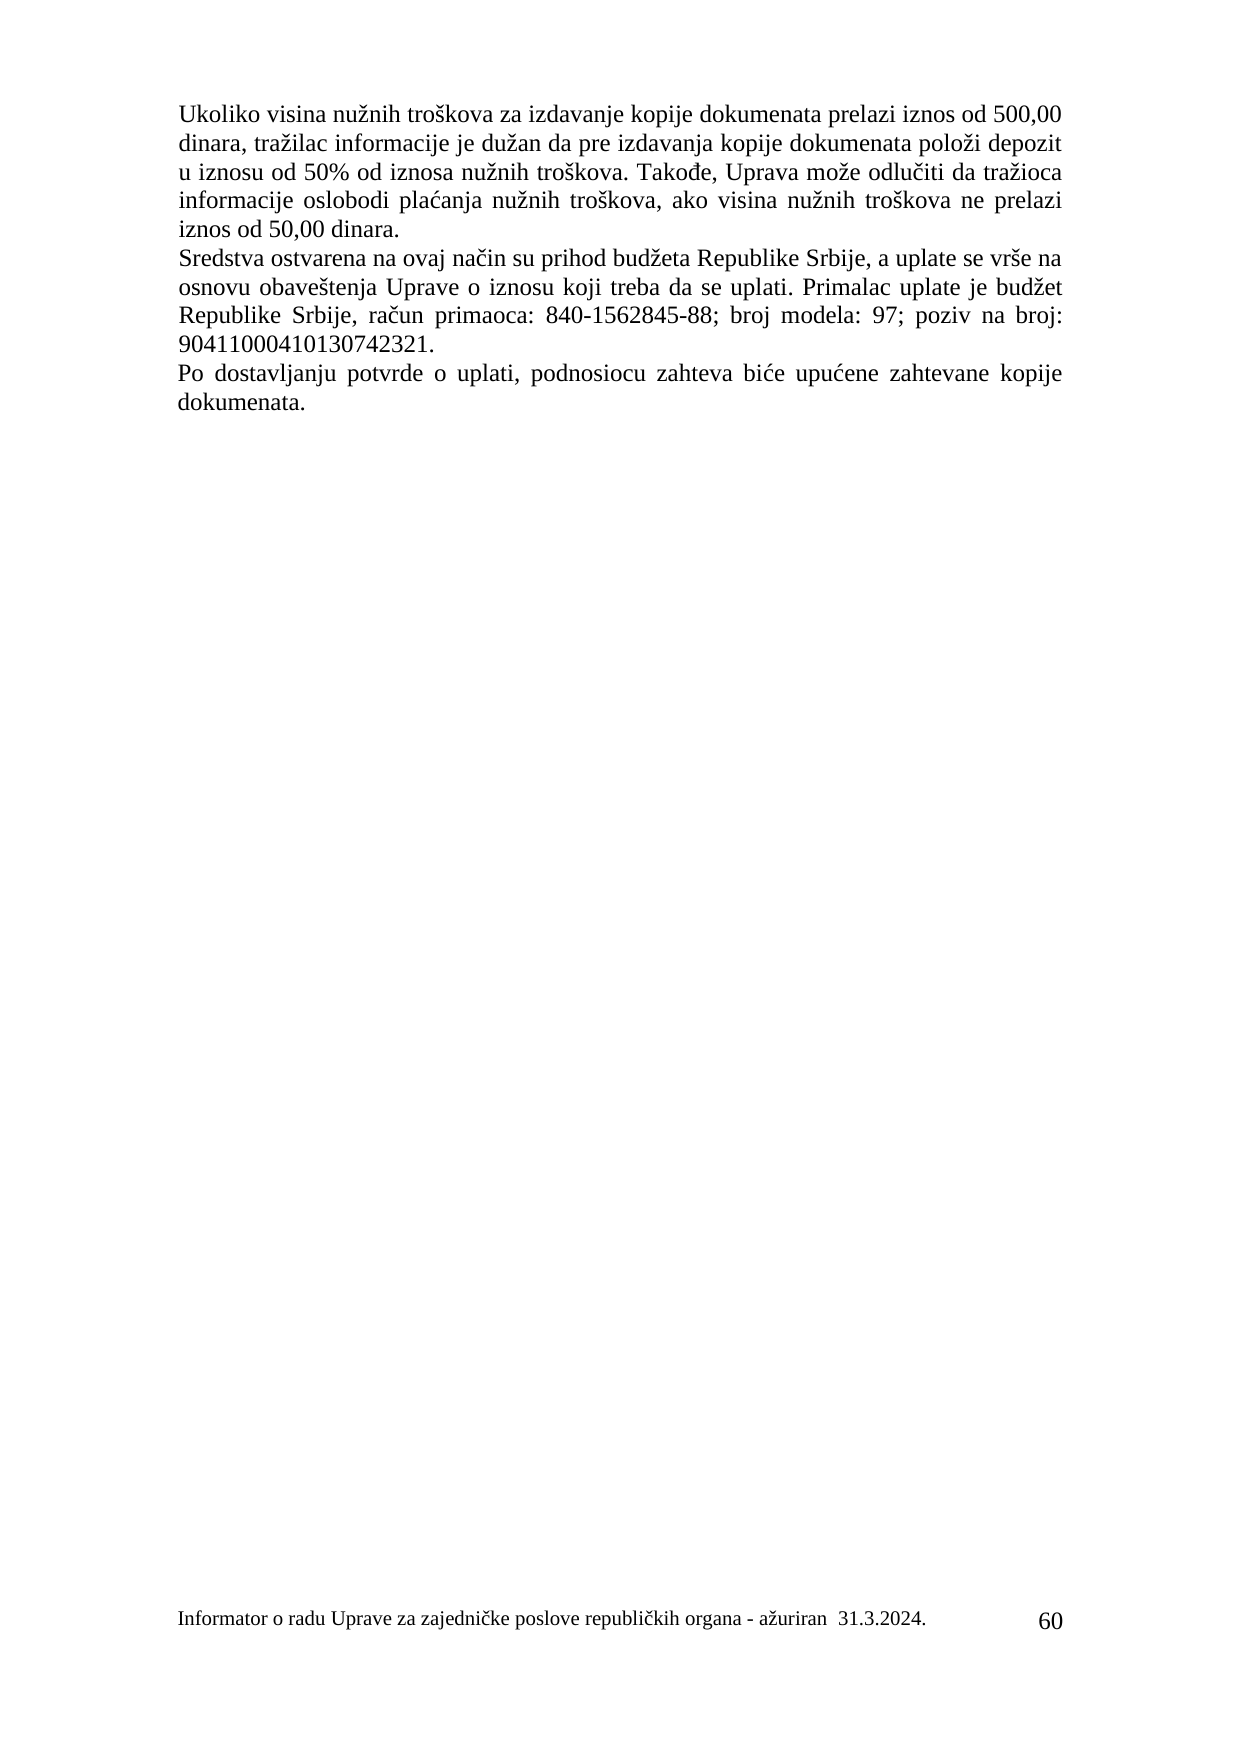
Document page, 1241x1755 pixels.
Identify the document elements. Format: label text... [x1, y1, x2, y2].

text Ukoliko visina nužnih troškova za izdavanje kopije dokumenata prelazi iznos od 500,00 dinara, tražilac informacije je dužan da pre izdavanja kopije dokumenata položi depozit u iznosu od 50% od iznosa nužnih troškova. Takođe, Uprava može odlučiti da tražioca informacije oslobodi plaćanja nužnih troškova, ako visina nužnih troškova ne prelazi iznos od 50,00 dinara. [178, 99, 1063, 243]
text Po dostavlјanju potvrde o uplati, podnosiocu zahteva biće upućene zahtevane kopije dokumenata. [177, 358, 1063, 415]
text Sredstva ostvarena na ovaj način su prihod budžeta Republike Srbije, a uplate se vrše na osnovu obaveštenja Uprave o iznosu koji treba da se uplati. Primalac uplate je budžet Republike Srbije, račun primaoca: 840-1562845-88; broj modela: 97; poziv na broj: 90411000410130742321. [178, 243, 1063, 358]
